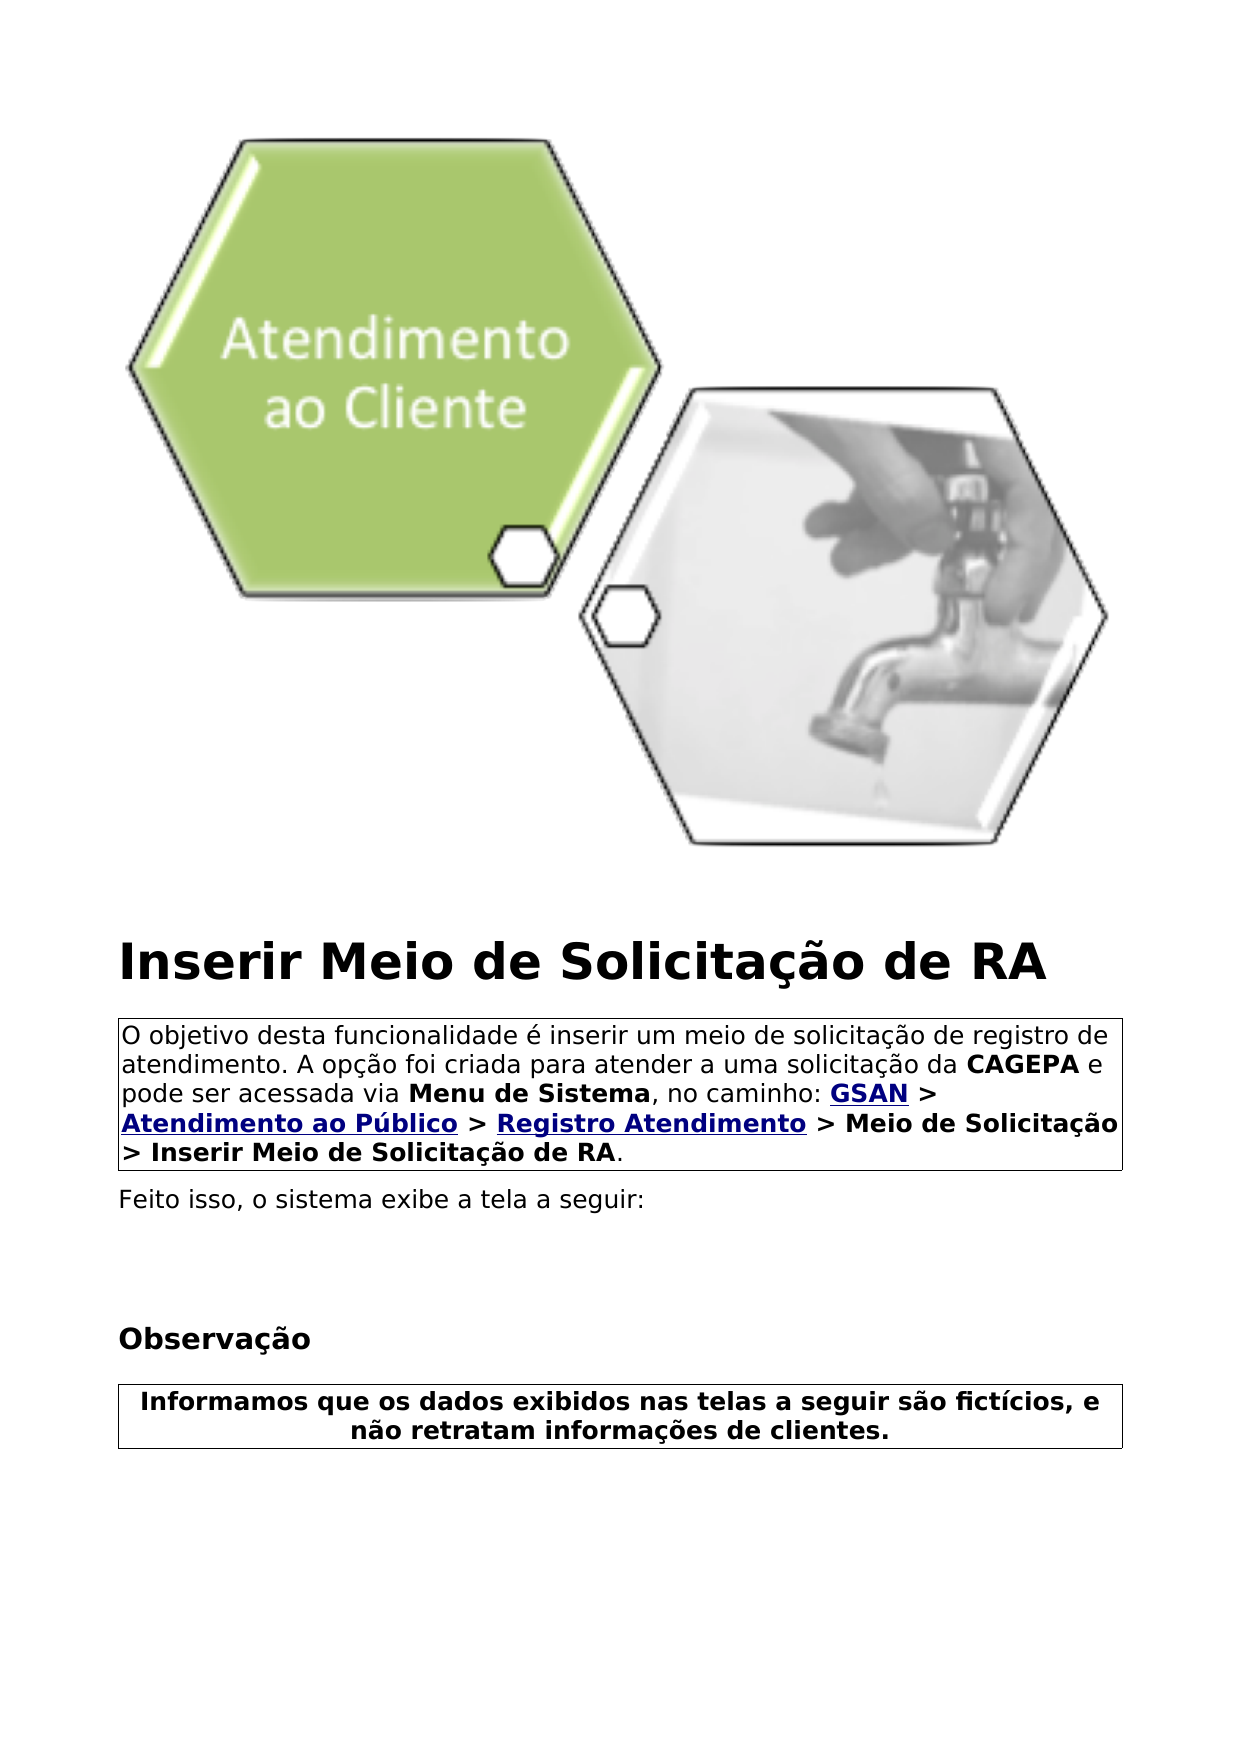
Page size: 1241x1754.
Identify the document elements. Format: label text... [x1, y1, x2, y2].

subtitle Observação [118, 1322, 1122, 1356]
table_header Informamos que os dados exibidos nas telas a seguir são fictícios, e não retratam informações de clientes. [119, 1385, 1122, 1448]
picture [118, 118, 1123, 866]
text Feito isso, o sistema exibe a tela a seguir: [118, 1185, 1122, 1214]
table_header O objetivo desta funcionalidade é inserir um meio de solicitação de registro de atendimento. A opção foi criada para atender a uma solicitação da CAGEPA e pode ser acessada via Menu de Sistema, no caminho: GSAN > Atendimento ao Público > Registro Atendimento > Meio de Solicitação > Inserir Meio de Solicitação de RA. [119, 1019, 1122, 1170]
subtitle Inserir Meio de Solicitação de RA [118, 933, 1122, 991]
